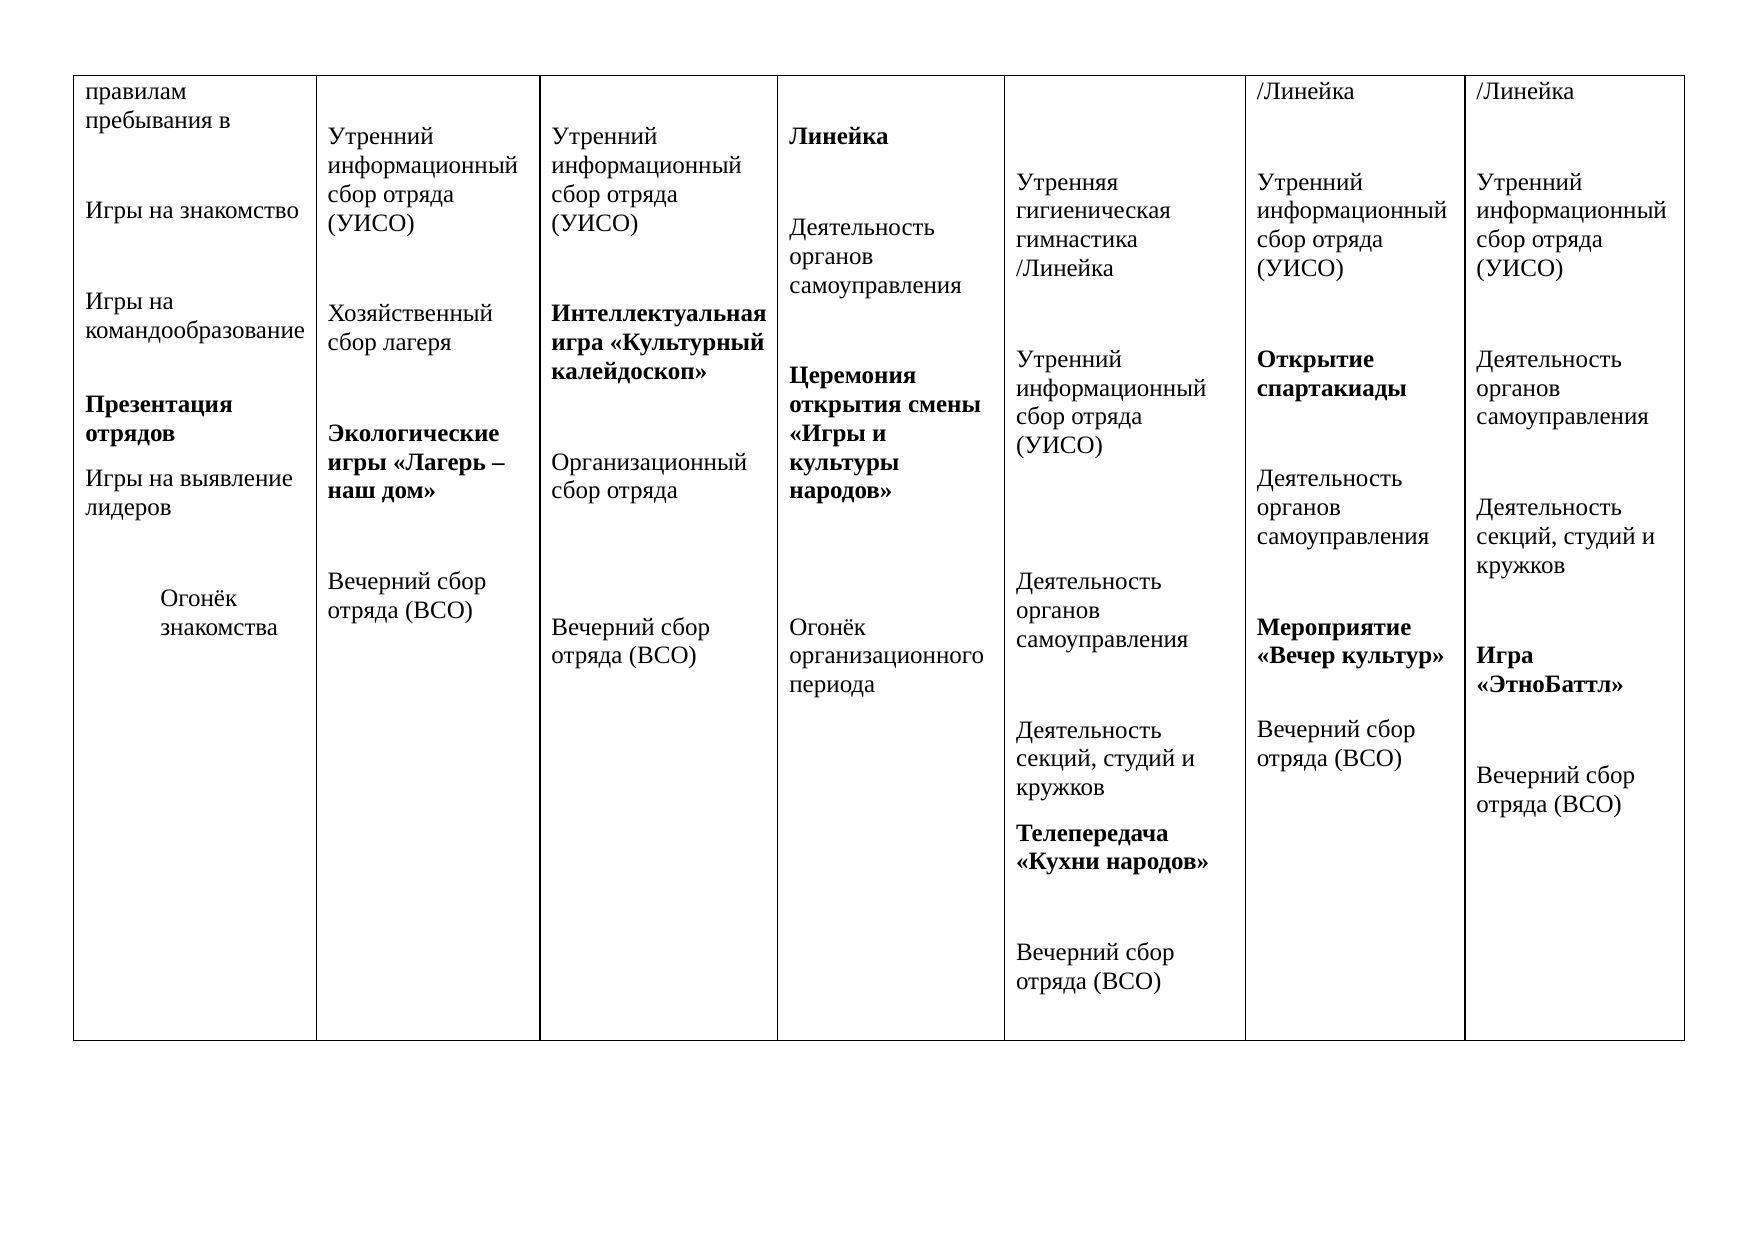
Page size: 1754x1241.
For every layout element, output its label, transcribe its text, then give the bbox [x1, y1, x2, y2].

table_cell Утренний информационный сбор отряда (УИСО) Интеллектуальная игра «Культурный калейдоскоп» Организационный сбор отряда Вечерний сбор отряда (ВСО) [541, 76, 777, 1040]
table_cell правилам пребывания в Игры на знакомство Игры на командообразование Презентация отрядов Игры на выявление лидеров Огонёк знакомства [74, 76, 316, 1040]
table_cell /Линейка Утренний информационный сбор отряда (УИСО) Открытие спартакиады Деятельность органов самоуправления Мероприятие «Вечер культур» Вечерний сбор отряда (ВСО) [1246, 76, 1464, 1040]
table_cell Утренний информационный сбор отряда (УИСО) Хозяйственный сбор лагеря Экологические игры «Лагерь – наш дом» Вечерний сбор отряда (ВСО) [317, 76, 539, 1040]
table_cell /Линейка Утренний информационный сбор отряда (УИСО) Деятельность органов самоуправления Деятельность секций, студий и кружков Игра «ЭтноБаттл» Вечерний сбор отряда (ВСО) [1466, 76, 1684, 1040]
table_cell Линейка Деятельность органов самоуправления Церемония открытия смены «Игры и культуры народов» Огонёк организационного периода [778, 76, 1004, 1040]
table_cell Утренняя гигиеническая гимнастика /Линейка Утренний информационный сбор отряда (УИСО) Деятельность органов самоуправления Деятельность секций, студий и кружков Телепередача «Кухни народов» Вечерний сбор отряда (ВСО) [1005, 76, 1245, 1040]
